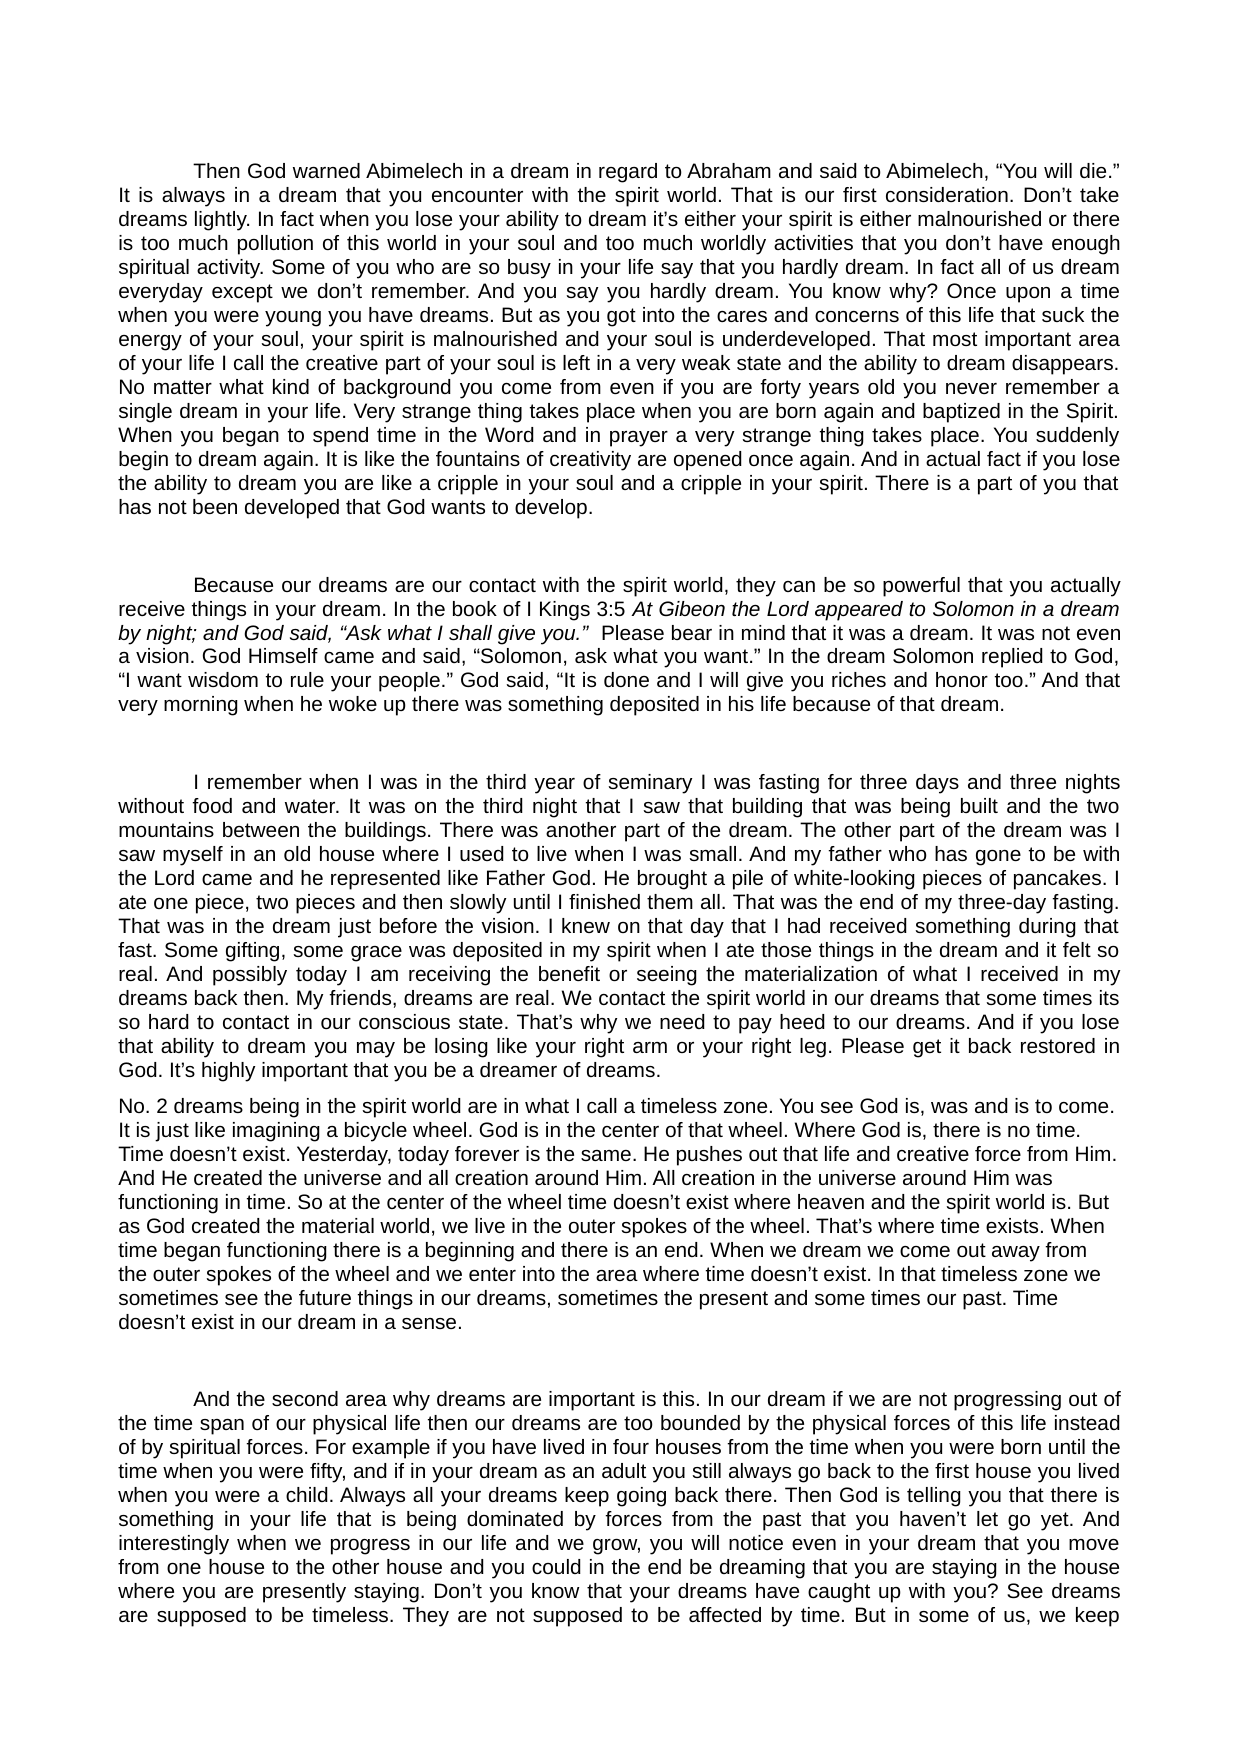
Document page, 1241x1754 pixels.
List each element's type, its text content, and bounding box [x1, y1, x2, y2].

text Then God warned Abimelech in a dream in regard to Abraham and said to Abimelech, “You will die.” It is always in a dream that you encounter with the spirit world. That is our first consideration. Don’t take dreams lightly. In fact when you lose your ability to dream it’s either your spirit is either malnourished or there is too much pollution of this world in your soul and too much worldly activities that you don’t have enough spiritual activity. Some of you who are so busy in your life say that you hardly dream. In fact all of us dream everyday except we don’t remember. And you say you hardly dream. You know why? Once upon a time when you were young you have dreams. But as you got into the cares and concerns of this life that suck the energy of your soul, your spirit is malnourished and your soul is underdeveloped. That most important area of your life I call the creative part of your soul is left in a very weak state and the ability to dream disappears. No matter what kind of background you come from even if you are forty years old you never remember a single dream in your life. Very strange thing takes place when you are born again and baptized in the Spirit. When you began to spend time in the Word and in prayer a very strange thing takes place. You suddenly begin to dream again. It is like the fountains of creativity are opened once again. And in actual fact if you lose the ability to dream you are like a cripple in your soul and a cripple in your spirit. There is a part of you that has not been developed that God wants to develop. [118, 159, 1122, 519]
text No. 2 dreams being in the spirit world are in what I call a timeless zone. You see God is, was and is to come. It is just like imagining a bicycle wheel. God is in the center of that wheel. Where God is, there is no time. Time doesn’t exist. Yesterday, today forever is the same. He pushes out that life and creative force from Him. And He created the universe and all creation around Him. All creation in the universe around Him was functioning in time. So at the center of the wheel time doesn’t exist where heaven and the spirit world is. But as God created the material world, we live in the outer spokes of the wheel. That’s where time exists. When time began functioning there is a beginning and there is an end. When we dream we come out away from the outer spokes of the wheel and we enter into the area where time doesn’t exist. In that timeless zone we sometimes see the future things in our dreams, sometimes the present and some times our past. Time doesn’t exist in our dream in a sense. [118, 1094, 1122, 1333]
text Because our dreams are our contact with the spirit world, they can be so powerful that you actually receive things in your dream. In the book of I Kings 3:5 At Gibeon the Lord appeared to Solomon in a dream by night; and God said, “Ask what I shall give you.” Please bear in mind that it was a dream. It was not even a vision. God Himself came and said, “Solomon, ask what you want.” In the dream Solomon replied to God, “I want wisdom to rule your people.” God said, “It is done and I will give you riches and honor too.” And that very morning when he woke up there was something deposited in his life because of that dream. [118, 572, 1122, 716]
text And the second area why dreams are important is this. In our dream if we are not progressing out of the time span of our physical life then our dreams are too bounded by the physical forces of this life instead of by spiritual forces. For example if you have lived in four houses from the time when you were born until the time when you were fifty, and if in your dream as an adult you still always go back to the first house you lived when you were a child. Always all your dreams keep going back there. Then God is telling you that there is something in your life that is being dominated by forces from the past that you haven’t let go yet. And interestingly when we progress in our life and we grow, you will notice even in your dream that you move from one house to the other house and you could in the end be dreaming that you are staying in the house where you are presently staying. Don’t you know that your dreams have caught up with you? See dreams are supposed to be timeless. They are not supposed to be affected by time. But in some of us, we keep [118, 1387, 1122, 1627]
text I remember when I was in the third year of seminary I was fasting for three days and three nights without food and water. It was on the third night that I saw that building that was being built and the two mountains between the buildings. There was another part of the dream. The other part of the dream was I saw myself in an old house where I used to live when I was small. And my father who has gone to be with the Lord came and he represented like Father God. He brought a pile of white-looking pieces of pancakes. I ate one piece, two pieces and then slowly until I finished them all. That was the end of my three-day fasting. That was in the dream just before the vision. I knew on that day that I had received something during that fast. Some gifting, some grace was deposited in my spirit when I ate those things in the dream and it felt so real. And possibly today I am receiving the benefit or seeing the materialization of what I received in my dreams back then. My friends, dreams are real. We contact the spirit world in our dreams that some times its so hard to contact in our conscious state. That’s why we need to pay heed to our dreams. And if you lose that ability to dream you may be losing like your right arm or your right leg. Please get it back restored in God. It’s highly important that you be a dreamer of dreams. [118, 770, 1122, 1081]
